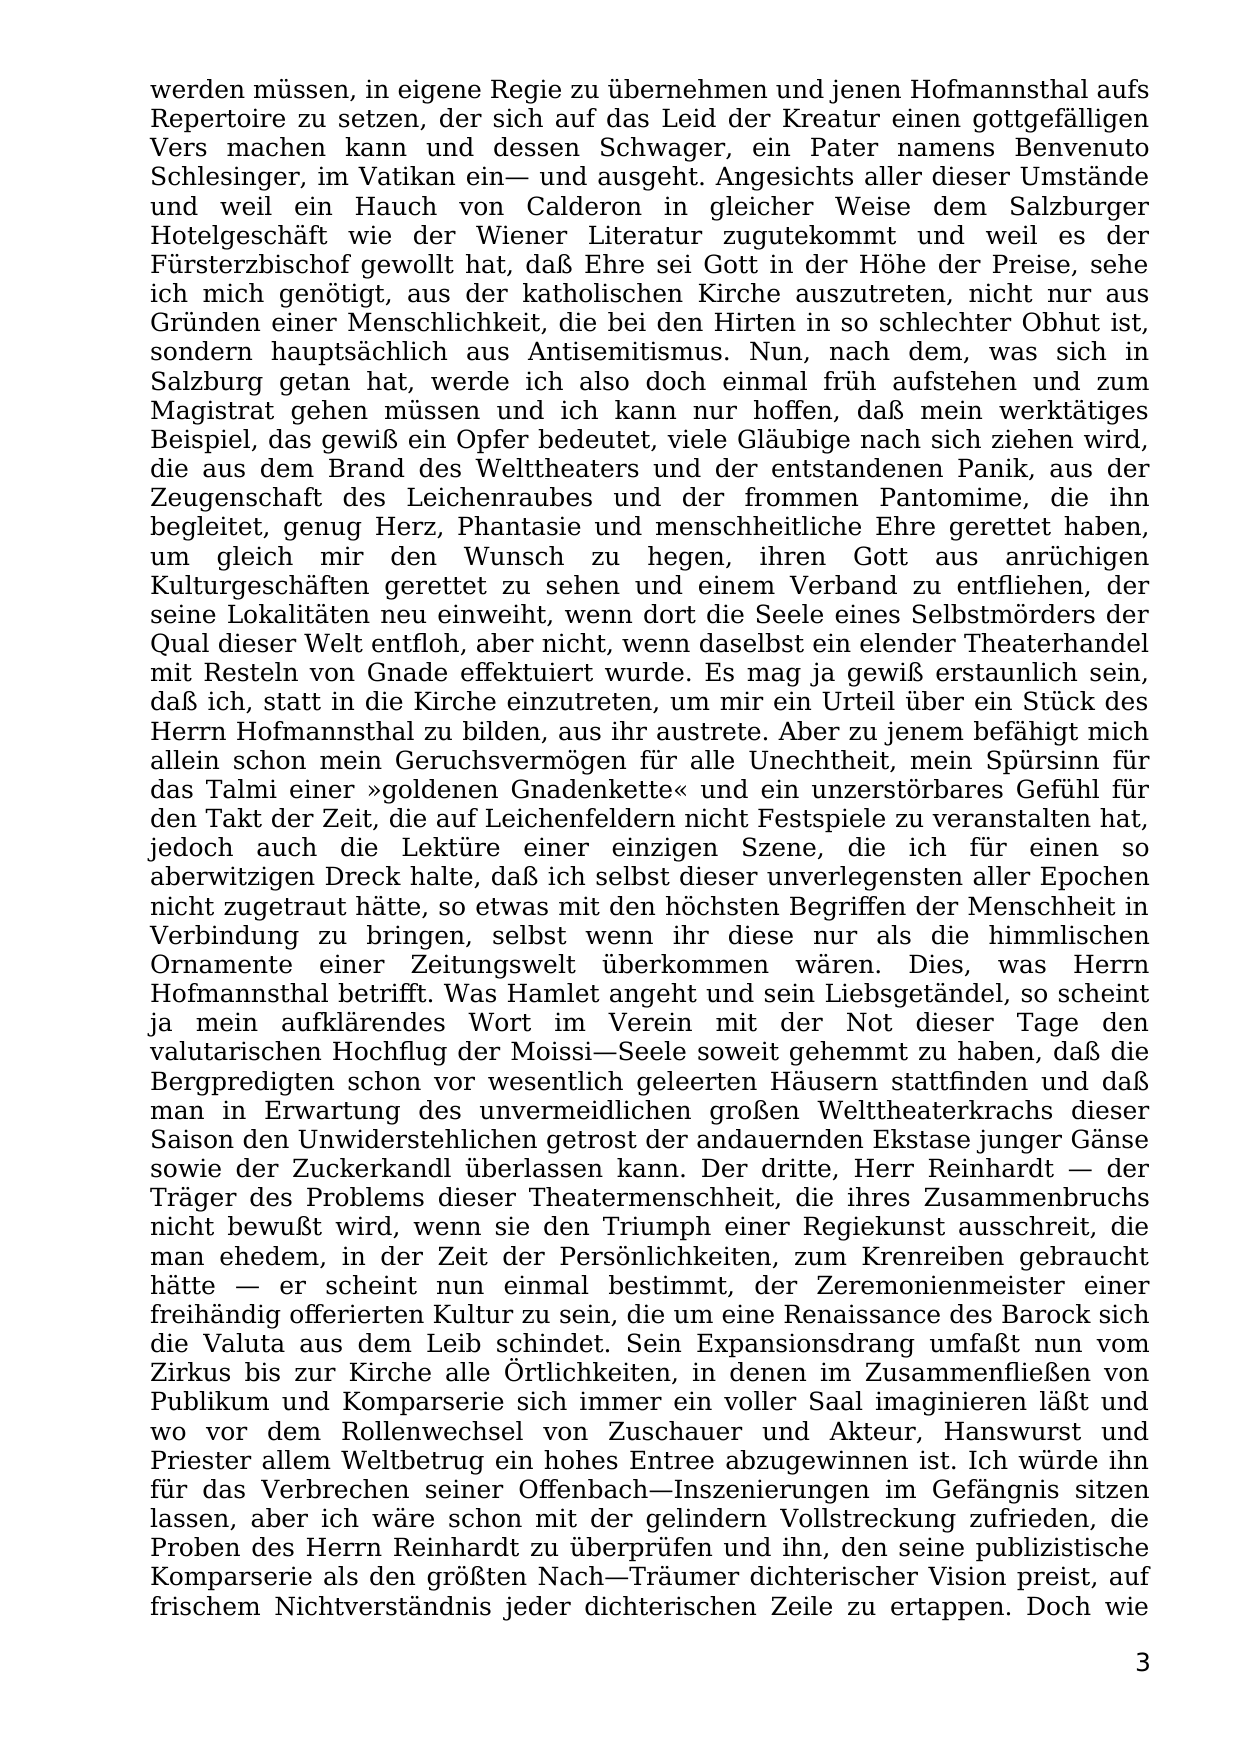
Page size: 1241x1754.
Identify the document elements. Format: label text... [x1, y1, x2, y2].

text werden müssen, in eigene Regie zu übernehmen und jenen Hofmannsthal aufs Repertoire zu setzen, der sich auf das Leid der Kreatur einen gottgefälligen Vers machen kann und dessen Schwager, ein Pater namens Benvenuto Schlesinger, im Vatikan ein— und ausgeht. Angesichts aller dieser Umstände und weil ein Hauch von Calderon in gleicher Weise dem Salzburger Hotelgeschäft wie der Wiener Literatur zugutekommt und weil es der Fürsterzbischof gewollt hat, daß Ehre sei Gott in der Höhe der Preise, sehe ich mich genötigt, aus der katholischen Kirche auszutreten, nicht nur aus Gründen einer Menschlichkeit, die bei den Hirten in so schlechter Obhut ist, sondern hauptsächlich aus Antisemitismus. Nun, nach dem, was sich in Salzburg getan hat, werde ich also doch einmal früh aufstehen und zum Magistrat gehen müssen und ich kann nur hoffen, daß mein werktätiges Beispiel, das gewiß ein Opfer bedeutet, viele Gläubige nach sich ziehen wird, die aus dem Brand des Welttheaters und der entstandenen Panik, aus der Zeugenschaft des Leichenraubes und der frommen Pantomime, die ihn begleitet, genug Herz, Phantasie und menschheitliche Ehre gerettet haben, um gleich mir den Wunsch zu hegen, ihren Gott aus anrüchigen Kulturgeschäften gerettet zu sehen und einem Verband zu entfliehen, der seine Lokalitäten neu einweiht, wenn dort die Seele eines Selbstmörders der Qual dieser Welt entfloh, aber nicht, wenn daselbst ein elender Theaterhandel mit Resteln von Gnade effektuiert wurde. Es mag ja gewiß erstaunlich sein, daß ich, statt in die Kirche einzutreten, um mir ein Urteil über ein Stück des Herrn Hofmannsthal zu bilden, aus ihr austrete. Aber zu jenem befähigt mich allein schon mein Geruchsvermögen für alle Unechtheit, mein Spürsinn für das Talmi einer »goldenen Gnadenkette« und ein unzerstörbares Gefühl für den Takt der Zeit, die auf Leichenfeldern nicht Festspiele zu veranstalten hat, jedoch auch die Lektüre einer einzigen Szene, die ich für einen so aberwitzigen Dreck halte, daß ich selbst dieser unverlegensten aller Epochen nicht zugetraut hätte, so etwas mit den höchsten Begriffen der Menschheit in Verbindung zu bringen, selbst wenn ihr diese nur als die himmlischen Ornamente einer Zeitungswelt überkommen wären. Dies, was Herrn Hofmannsthal betrifft. Was Hamlet angeht und sein Liebsgetändel, so scheint ja mein aufklärendes Wort im Verein mit der Not dieser Tage den valutarischen Hochflug der Moissi—Seele soweit gehemmt zu haben, daß die Bergpredigten schon vor wesentlich geleerten Häusern stattfinden und daß man in Erwartung des unvermeidlichen großen Welttheaterkrachs dieser Saison den Unwiderstehlichen getrost der andauernden Ekstase junger Gänse sowie der Zuckerkandl überlassen kann. Der dritte, Herr Reinhardt — der Träger des Problems dieser Theatermenschheit, die ihres Zusammenbruchs nicht bewußt wird, wenn sie den Triumph einer Regiekunst ausschreit, die man ehedem, in der Zeit der Persönlichkeiten, zum Krenreiben gebraucht hätte — er scheint nun einmal bestimmt, der Zeremonienmeister einer freihändig offerierten Kultur zu sein, die um eine Renaissance des Barock sich die Valuta aus dem Leib schindet. Sein Expansionsdrang umfaßt nun vom Zirkus bis zur Kirche alle Örtlichkeiten, in denen im Zusammenfließen von Publikum und Komparserie sich immer ein voller Saal imaginieren läßt und wo vor dem Rollenwechsel von Zuschauer und Akteur, Hanswurst und Priester allem Weltbetrug ein hohes Entree abzugewinnen ist. Ich würde ihn für das Verbrechen seiner Offenbach—Inszenierungen im Gefängnis sitzen lassen, aber ich wäre schon mit der gelindern Vollstreckung zufrieden, die Proben des Herrn Reinhardt zu überprüfen und ihn, den seine publizistische Komparserie als den größten Nach—Träumer dichterischer Vision preist, auf frischem Nichtverständnis jeder dichterischen Zeile zu ertappen. Doch wie [150, 75, 1151, 1621]
